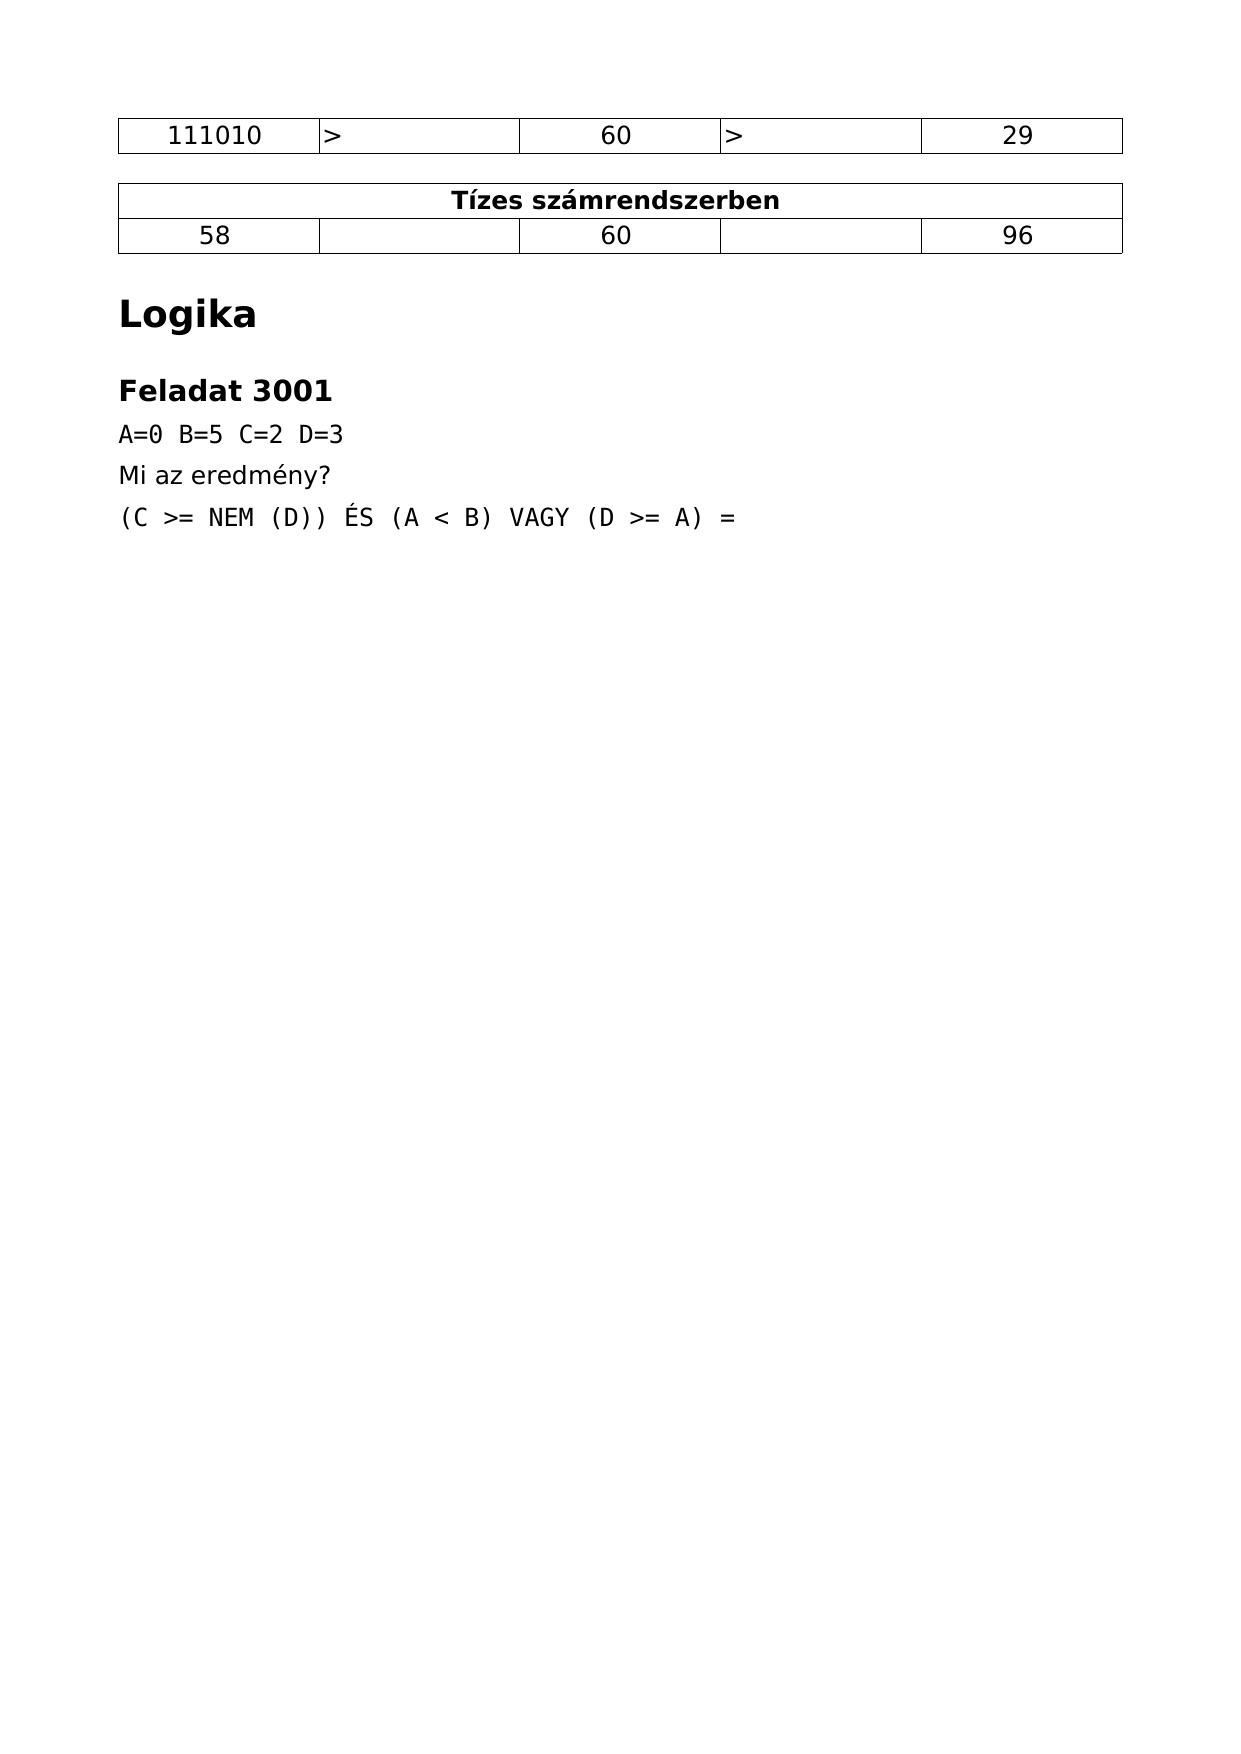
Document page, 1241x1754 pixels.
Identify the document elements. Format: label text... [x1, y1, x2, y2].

subtitle Feladat 3001 [118, 374, 1122, 408]
table_cell 60 [520, 119, 720, 153]
table_cell [320, 219, 519, 253]
table_cell 60 [520, 219, 720, 253]
table_header Tízes számrendszerben [119, 184, 1122, 218]
table_cell > [721, 119, 921, 153]
text A=0 B=5 C=2 D=3 [118, 421, 1122, 450]
table_cell 111010 [119, 119, 319, 153]
table_cell 29 [922, 119, 1122, 153]
table_cell 96 [922, 219, 1122, 253]
subtitle Logika [118, 293, 1122, 337]
text Mi az eredmény? [118, 462, 1122, 491]
table_cell 58 [119, 219, 319, 253]
text (C >= NEM (D)) ÉS (A < B) VAGY (D >= A) = [118, 503, 1122, 532]
table_cell [721, 219, 921, 253]
table_cell > [320, 119, 519, 153]
